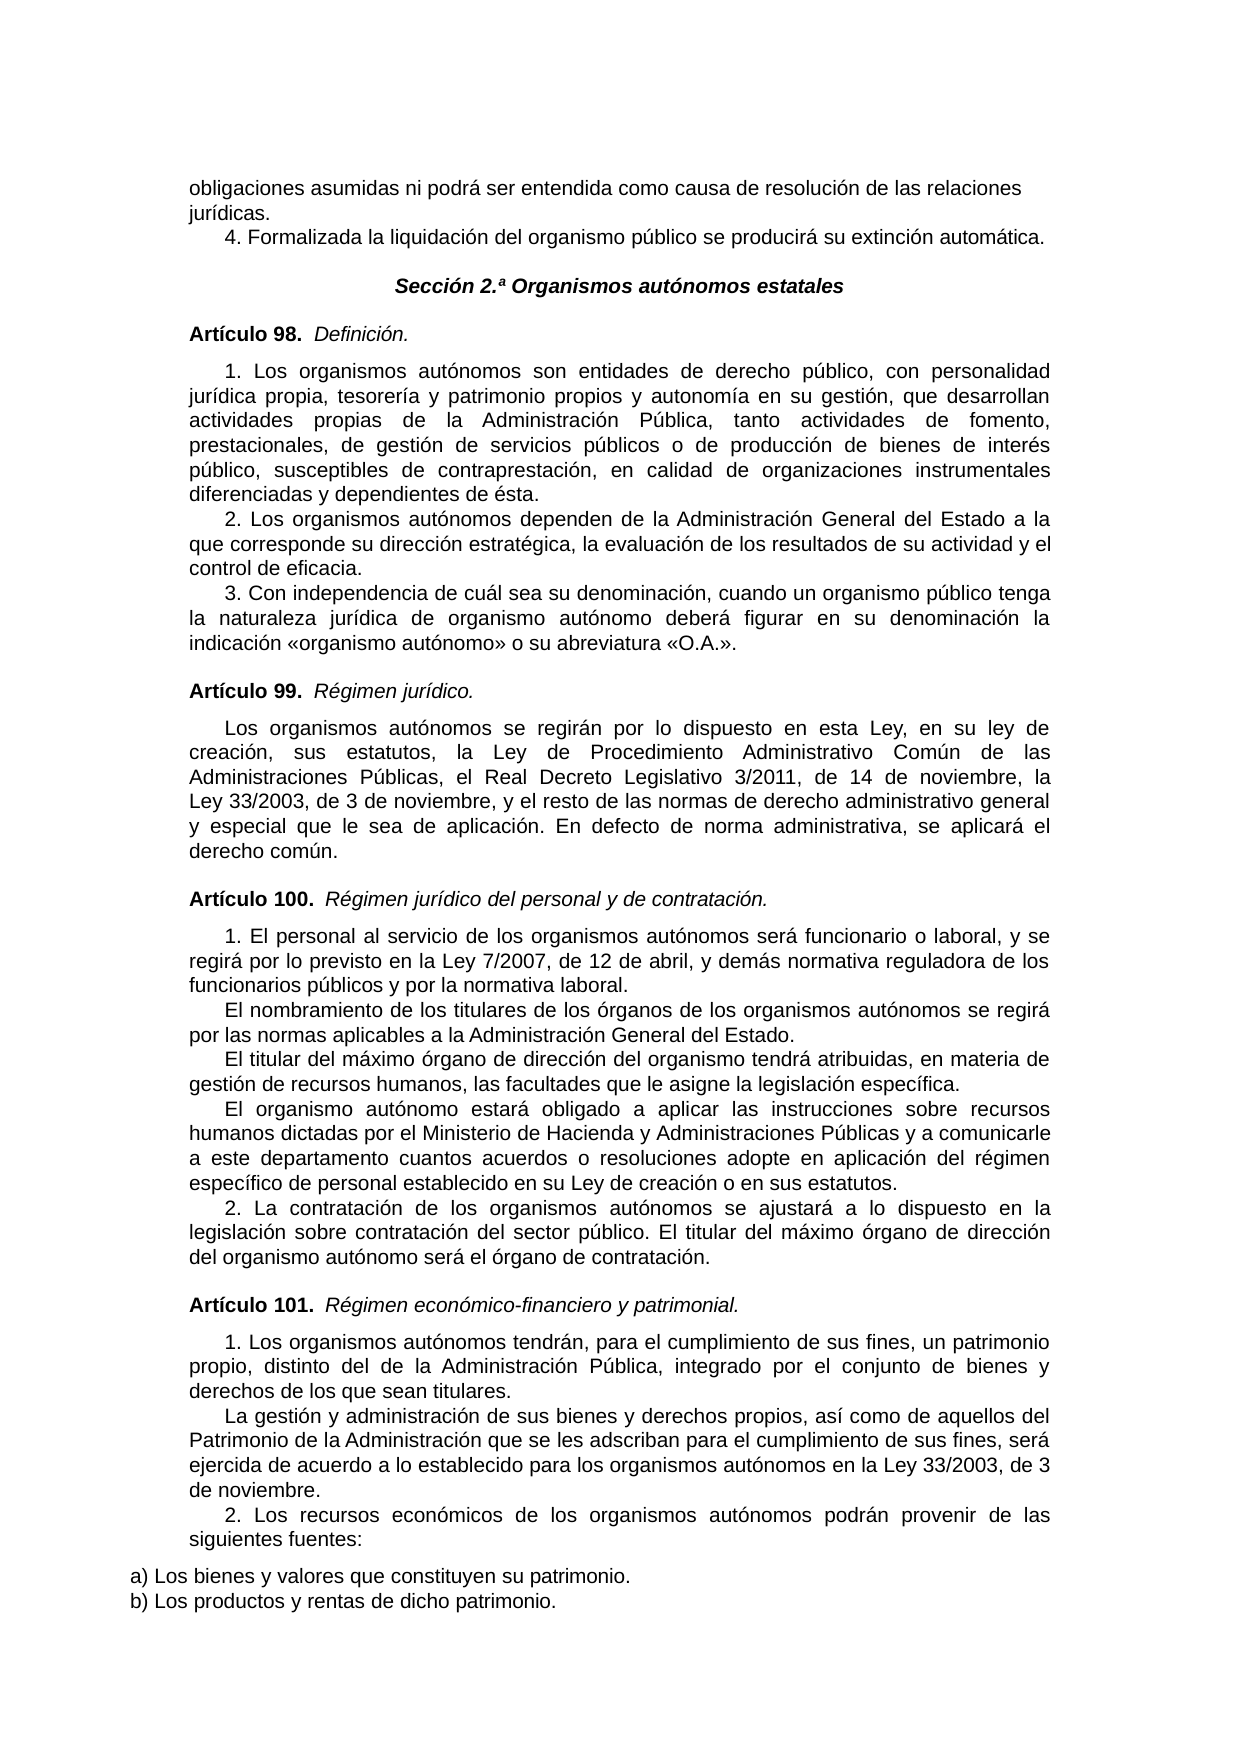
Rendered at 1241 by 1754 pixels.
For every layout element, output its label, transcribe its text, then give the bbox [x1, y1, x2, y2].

list Los productos y rentas de dicho patrimonio. [130, 1589, 1167, 1613]
text Artículo 101. Régimen económico-financiero y patrimonial. [189, 1293, 1167, 1317]
list Con independencia de cuál sea su denominación, cuando un organismo público tenga la naturaleza jurídica de organismo autónomo deberá figurar en su denominación la indicación «organismo autónomo» o su abreviatura «O.A.». [189, 581, 1051, 654]
list Formalizada la liquidación del organismo público se producirá su extinción automática. [224, 225, 1167, 249]
text Sección 2.ª Organismos autónomos estatales [394, 274, 1167, 298]
text Artículo 98. Definición. [189, 322, 1167, 346]
list Los organismos autónomos dependen de la Administración General del Estado a la que corresponde su dirección estratégica, la evaluación de los resultados de su actividad y el control de eficacia. [189, 507, 1051, 580]
text El nombramiento de los titulares de los órganos de los organismos autónomos se regirá por las normas aplicables a la Administración General del Estado. [189, 998, 1052, 1046]
list Los recursos económicos de los organismos autónomos podrán provenir de las siguientes fuentes: [189, 1502, 1051, 1551]
text El titular del máximo órgano de dirección del organismo tendrá atribuidas, en materia de gestión de recursos humanos, las facultades que le asigne la legislación específica. [189, 1047, 1051, 1096]
text obligaciones asumidas ni podrá ser entendida como causa de resolución de las relaciones jurídicas. [189, 176, 1051, 224]
text Artículo 100. Régimen jurídico del personal y de contratación. [189, 887, 1167, 911]
text Artículo 99. Régimen jurídico. [189, 679, 1167, 703]
list Los organismos autónomos son entidades de derecho público, con personalidad jurídica propia, tesorería y patrimonio propios y autonomía en su gestión, que desarrollan actividades propias de la Administración Pública, tanto actividades de fomento, prestacionales, de gestión de servicios públicos o de producción de bienes de interés público, susceptibles de contraprestación, en calidad de organizaciones instrumentales diferenciadas y dependientes de ésta. [189, 359, 1052, 506]
text El organismo autónomo estará obligado a aplicar las instrucciones sobre recursos humanos dictadas por el Ministerio de Hacienda y Administraciones Públicas y a comunicarle a este departamento cuantos acuerdos o resoluciones adopte en aplicación del régimen específico de personal establecido en su Ley de creación o en sus estatutos. [189, 1097, 1051, 1194]
list Los organismos autónomos tendrán, para el cumplimiento de sus fines, un patrimonio propio, distinto del de la Administración Pública, integrado por el conjunto de bienes y derechos de los que sean titulares. [189, 1330, 1052, 1403]
text La gestión y administración de sus bienes y derechos propios, así como de aquellos del Patrimonio de la Administración que se les adscriban para el cumplimiento de sus fines, será ejercida de acuerdo a lo establecido para los organismos autónomos en la Ley 33/2003, de 3 de noviembre. [189, 1404, 1051, 1501]
list La contratación de los organismos autónomos se ajustará a lo dispuesto en la legislación sobre contratación del sector público. El titular del máximo órgano de dirección del organismo autónomo será el órgano de contratación. [189, 1195, 1051, 1268]
text Los organismos autónomos se regirán por lo dispuesto en esta Ley, en su ley de creación, sus estatutos, la Ley de Procedimiento Administrativo Común de las Administraciones Públicas, el Real Decreto Legislativo 3/2011, de 14 de noviembre, la Ley 33/2003, de 3 de noviembre, y el resto de las normas de derecho administrativo general y especial que le sea de aplicación. En defecto de norma administrativa, se aplicará el derecho común. [189, 716, 1051, 862]
list El personal al servicio de los organismos autónomos será funcionario o laboral, y se regirá por lo previsto en la Ley 7/2007, de 12 de abril, y demás normativa reguladora de los funcionarios públicos y por la normativa laboral. [189, 924, 1051, 997]
list Los bienes y valores que constituyen su patrimonio. [130, 1564, 1167, 1588]
